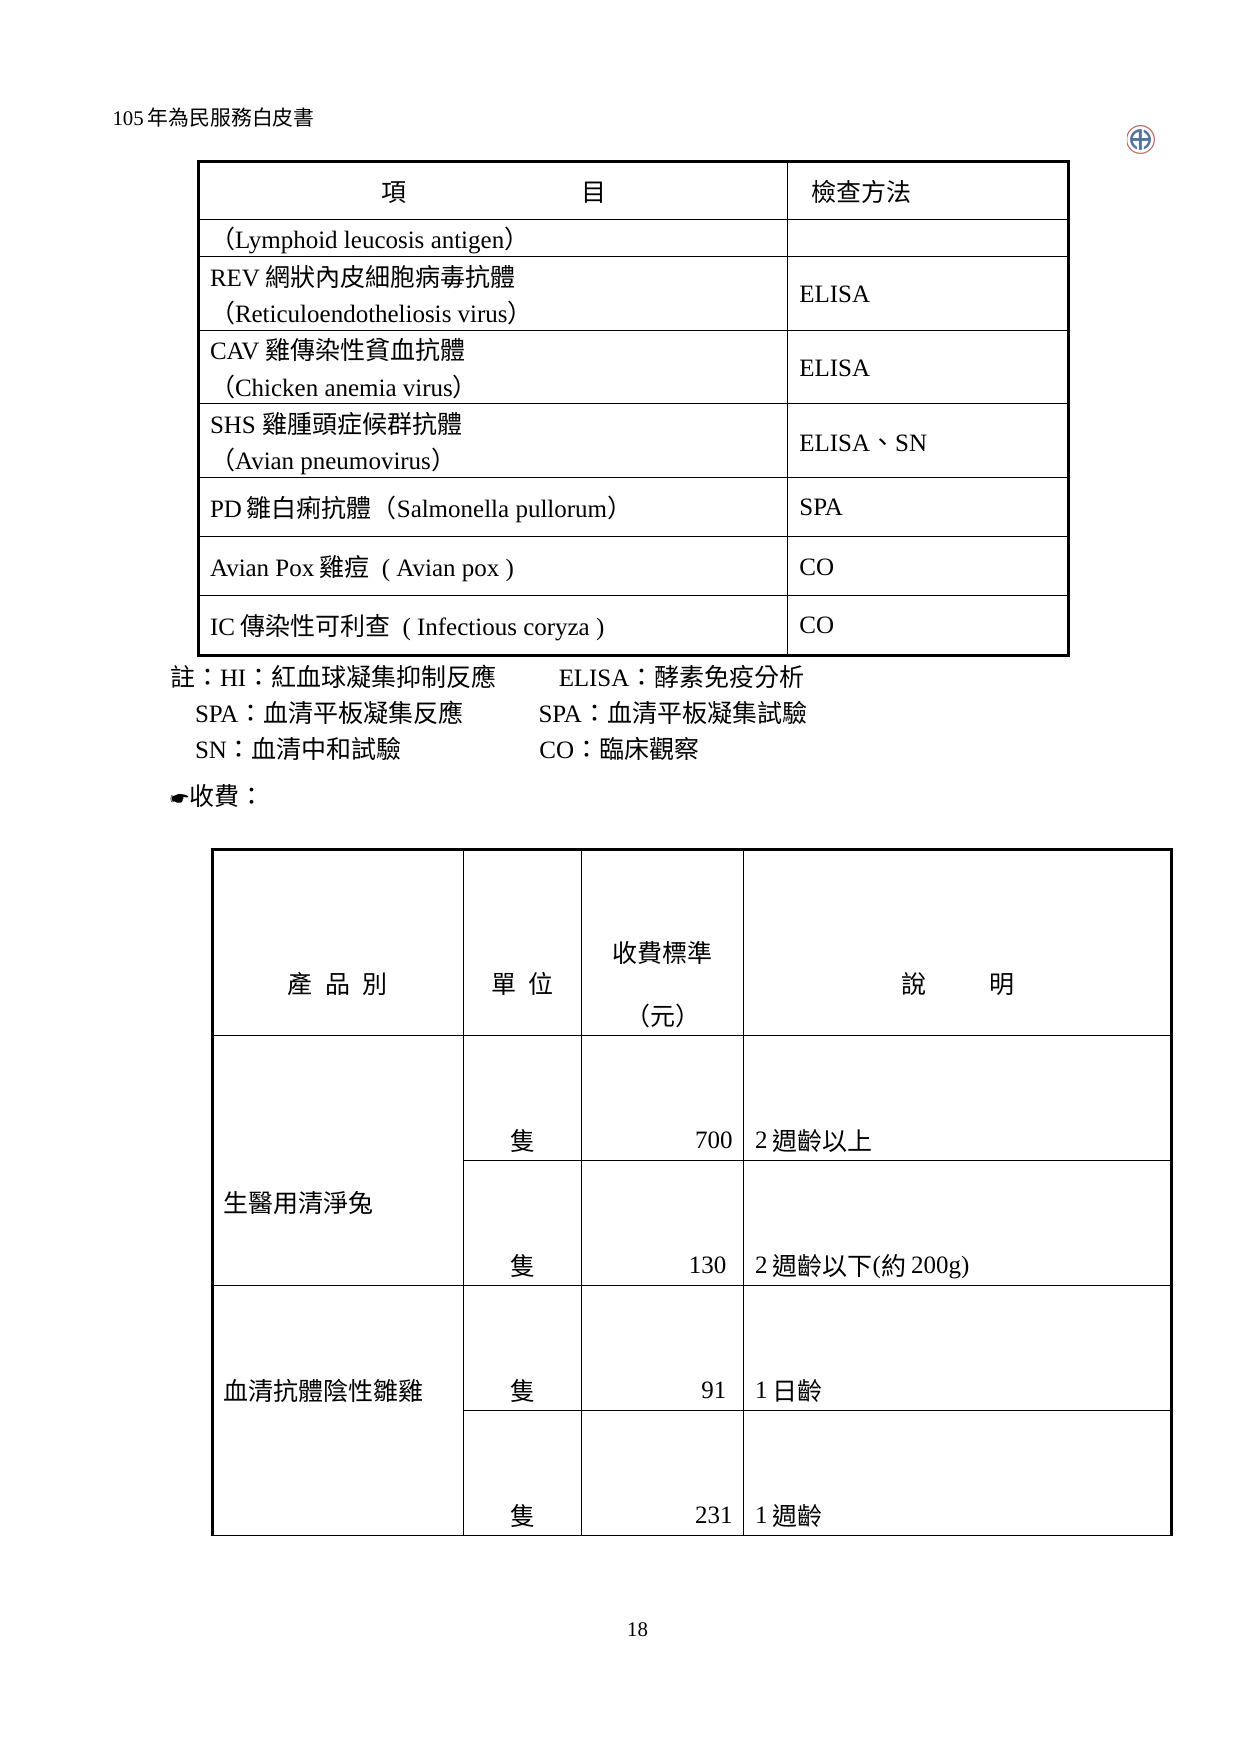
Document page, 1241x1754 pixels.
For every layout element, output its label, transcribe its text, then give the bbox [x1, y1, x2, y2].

table_header 檢查方法 [788, 163, 1067, 219]
table_cell SHS 雞腫頭症候群抗體 （Avian pneumovirus） [200, 404, 787, 477]
table_cell 生醫用清淨兔 [214, 1036, 463, 1285]
table_header 產 品 別 [214, 851, 463, 1035]
table_cell 231 [582, 1411, 743, 1535]
table_cell SPA [788, 478, 1067, 536]
table_cell 2週齡以上 [744, 1036, 1170, 1160]
table_header 項 目 [200, 163, 787, 219]
table_header 說 明 [744, 851, 1170, 1035]
table_header 單 位 [464, 851, 581, 1035]
table_cell 血清抗體陰性雛雞 [214, 1286, 463, 1535]
table_header 收費標準 （元） [582, 851, 743, 1035]
table_cell 隻 [464, 1411, 581, 1535]
table_cell 2週齡以下(約200g) [744, 1161, 1170, 1285]
table_cell 1日齡 [744, 1286, 1170, 1410]
table_cell ELISA、SN [788, 404, 1067, 477]
table_cell CO [788, 537, 1067, 595]
table_cell ELISA [788, 331, 1067, 403]
text 註：HI：紅血球凝集抑制反應 ELISA：酵素免疫分析 [170, 657, 1162, 693]
table_cell 130 [582, 1161, 743, 1285]
text SN：血清中和試驗 CO：臨床觀察 [170, 730, 1162, 766]
table_cell IC傳染性可利查 ( Infectious coryza ) [200, 596, 787, 654]
table_cell 1週齡 [744, 1411, 1170, 1535]
table_cell Avian Pox雞痘 ( Avian pox ) [200, 537, 787, 595]
table_cell PD雛白痢抗體（Salmonella pullorum） [200, 478, 787, 536]
table_cell REV網狀內皮細胞病毒抗體 （Reticuloendotheliosis virus） [200, 257, 787, 330]
table_cell （Lymphoid leucosis antigen） [200, 220, 787, 256]
text SPA：血清平板凝集反應 SPA：血清平板凝集試驗 [170, 693, 1162, 730]
table_cell [788, 220, 1067, 256]
table_cell CAV 雞傳染性貧血抗體 （Chicken anemia virus） [200, 331, 787, 403]
table_cell 700 [582, 1036, 743, 1160]
table_cell 隻 [464, 1161, 581, 1285]
table_cell ELISA [788, 257, 1067, 330]
table_cell 隻 [464, 1036, 581, 1160]
text 收費： [170, 776, 1162, 813]
table_cell CO [788, 596, 1067, 654]
table_cell 91 [582, 1286, 743, 1410]
table_cell 隻 [464, 1286, 581, 1410]
